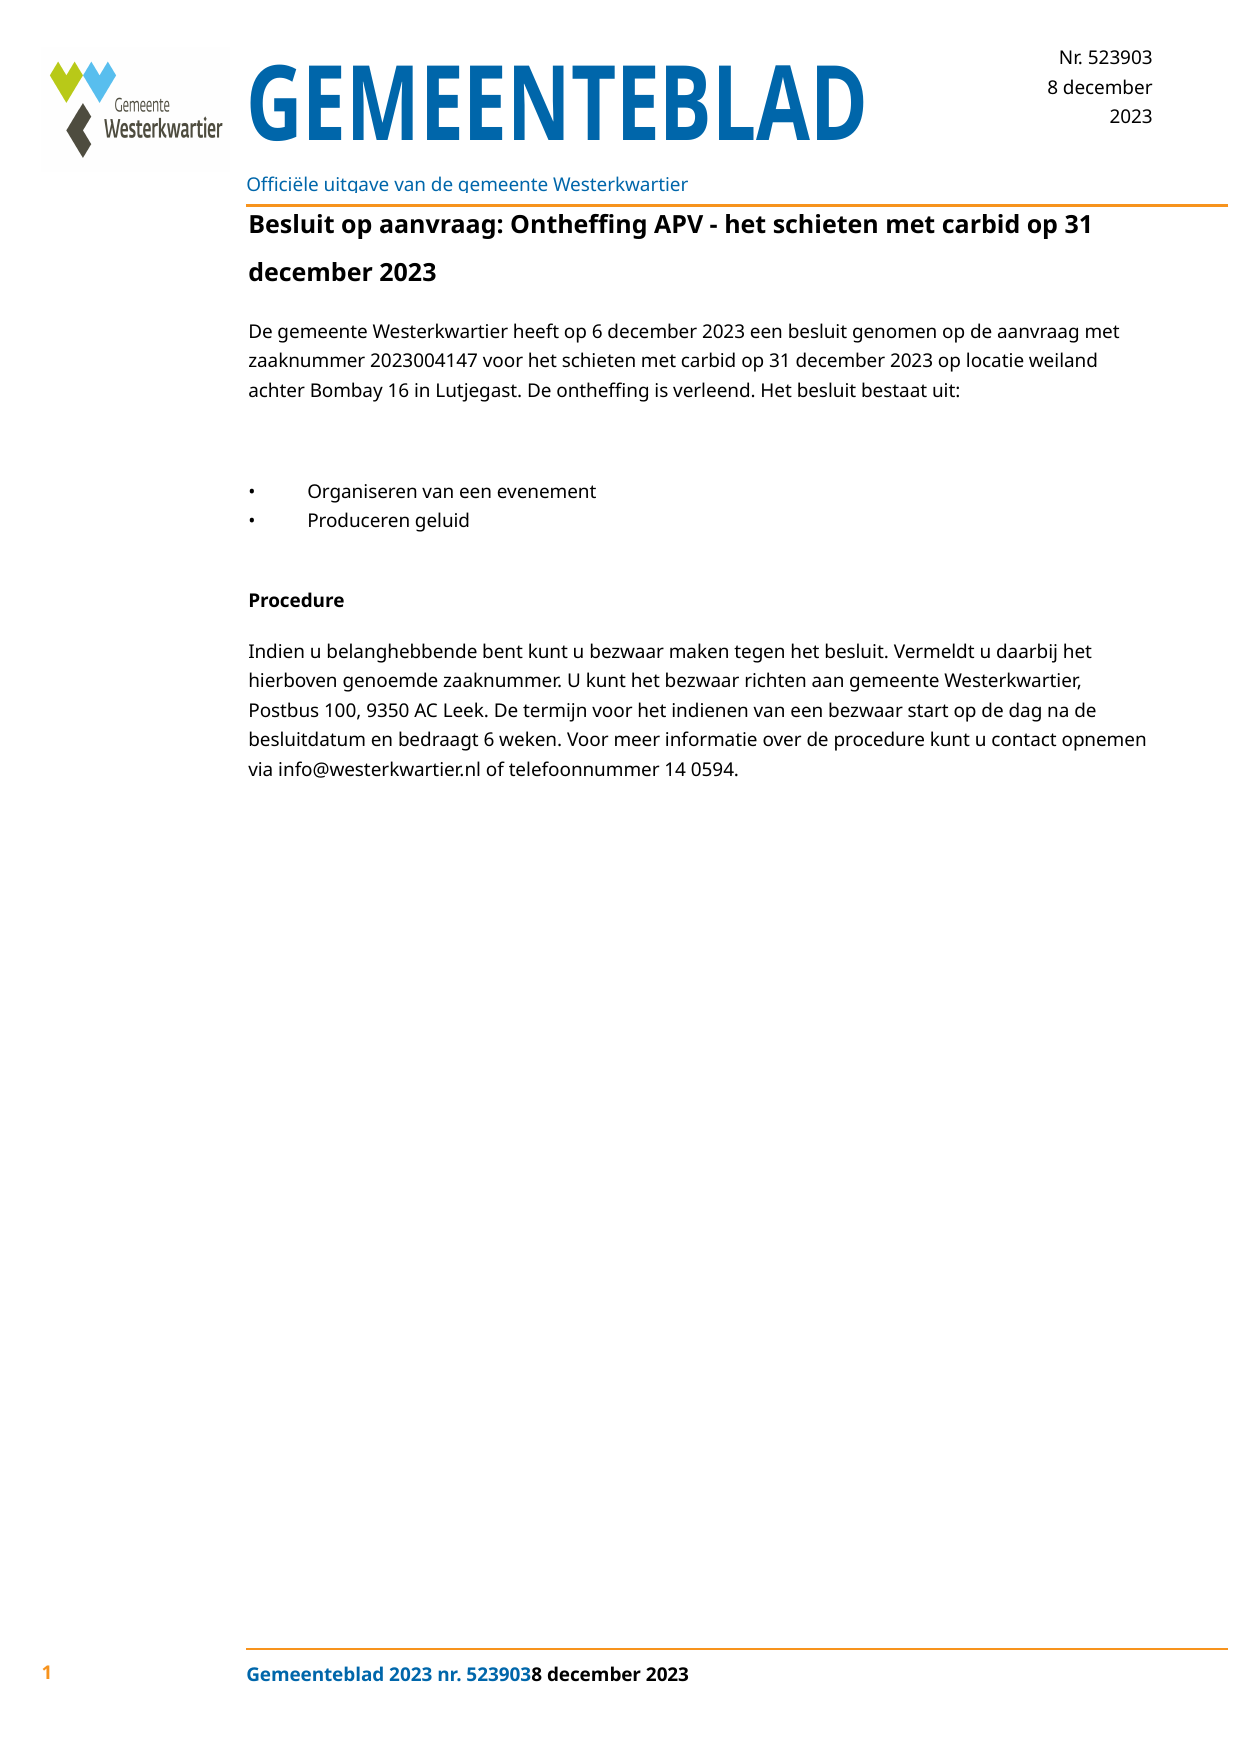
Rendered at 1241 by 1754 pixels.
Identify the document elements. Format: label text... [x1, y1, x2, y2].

text Procedure [248, 587, 1152, 613]
text Indien u belanghebbende bent kunt u bezwaar maken tegen het besluit. Vermeldt u daarbij het hierboven genoemde zaaknummer. U kunt het bezwaar richten aan gemeente Westerkwartier, Postbus 100, 9350 AC Leek. De termijn voor het indienen van een bezwaar start op de dag na de besluitdatum en bedraagt 6 weken. Voor meer informatie over de procedure kunt u contact opnemen via info@westerkwartier.nl of telefoonnummer 14 0594. [248, 638, 1152, 782]
picture [41, 47, 231, 172]
text Besluit op aanvraag: Ontheffing APV - het schieten met carbid op 31 december 2023 [248, 207, 1152, 288]
list Produceren geluid [248, 507, 1152, 533]
list Organiseren van een evenement [248, 478, 1152, 504]
text De gemeente Westerkwartier heeft op 6 december 2023 een besluit genomen op de aanvraag met zaaknummer 2023004147 voor het schieten met carbid op 31 december 2023 op locatie weiland achter Bombay 16 in Lutjegast. De ontheffing is verleend. Het besluit bestaat uit: [248, 318, 1152, 403]
